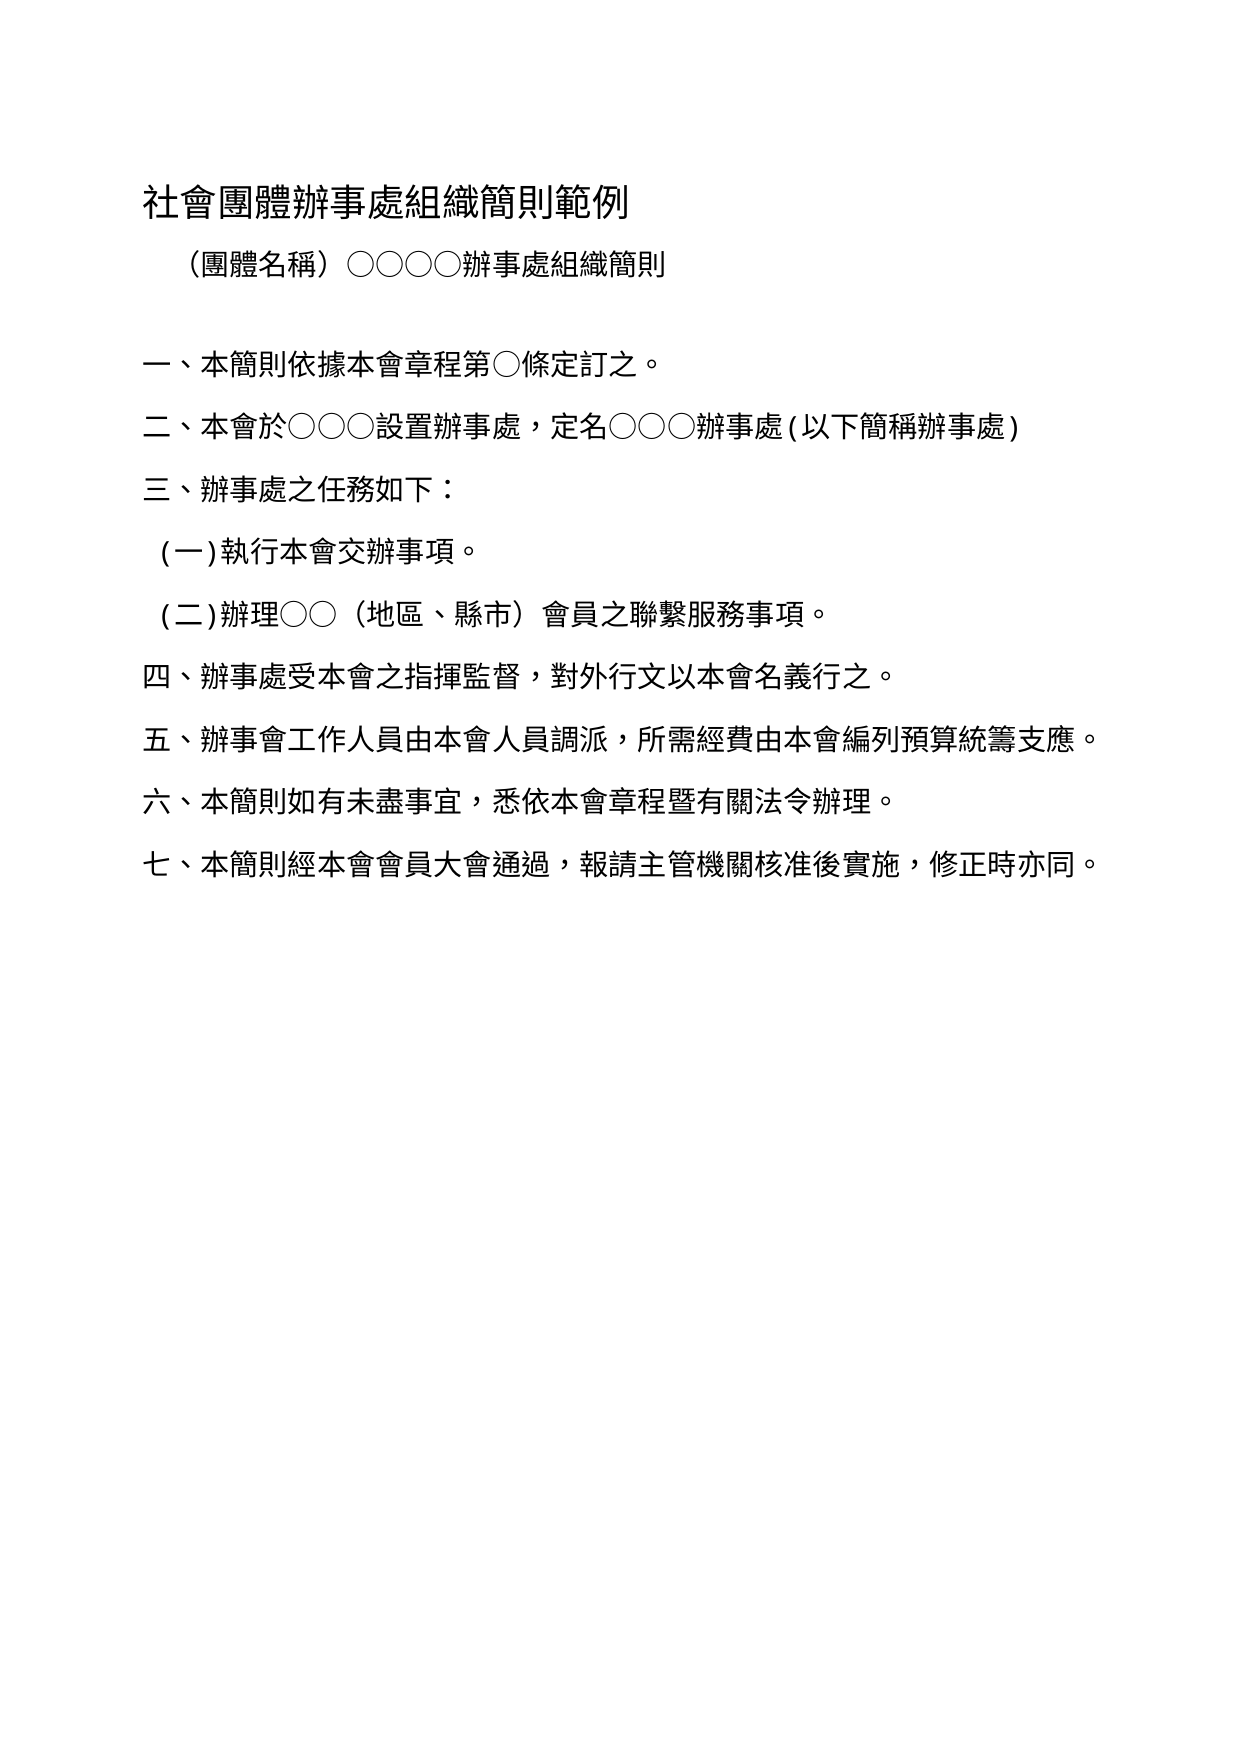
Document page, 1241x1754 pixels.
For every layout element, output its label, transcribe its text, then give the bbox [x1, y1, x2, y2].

text (一)執行本會交辦事項。 [142, 508, 1098, 571]
text 社會團體辦事處組織簡則範例 [142, 158, 1098, 221]
text 三、辦事處之任務如下： [142, 446, 1098, 508]
text （團體名稱）○○○○辦事處組織簡則 [171, 221, 1098, 283]
text 七、本簡則經本會會員大會通過，報請主管機關核准後實施，修正時亦同。 [142, 821, 1098, 883]
text (二)辦理○○（地區、縣市）會員之聯繫服務事項。 [142, 571, 1098, 633]
text 二、本會於○○○設置辦事處，定名○○○辦事處(以下簡稱辦事處) [142, 383, 1098, 446]
text 四、辦事處受本會之指揮監督，對外行文以本會名義行之。 [142, 633, 1098, 696]
text 一、本簡則依據本會章程第○條定訂之。 [142, 321, 1098, 383]
text 五、辦事會工作人員由本會人員調派，所需經費由本會編列預算統籌支應。 [142, 696, 1098, 758]
text 六、本簡則如有未盡事宜，悉依本會章程暨有關法令辦理。 [142, 758, 1098, 821]
